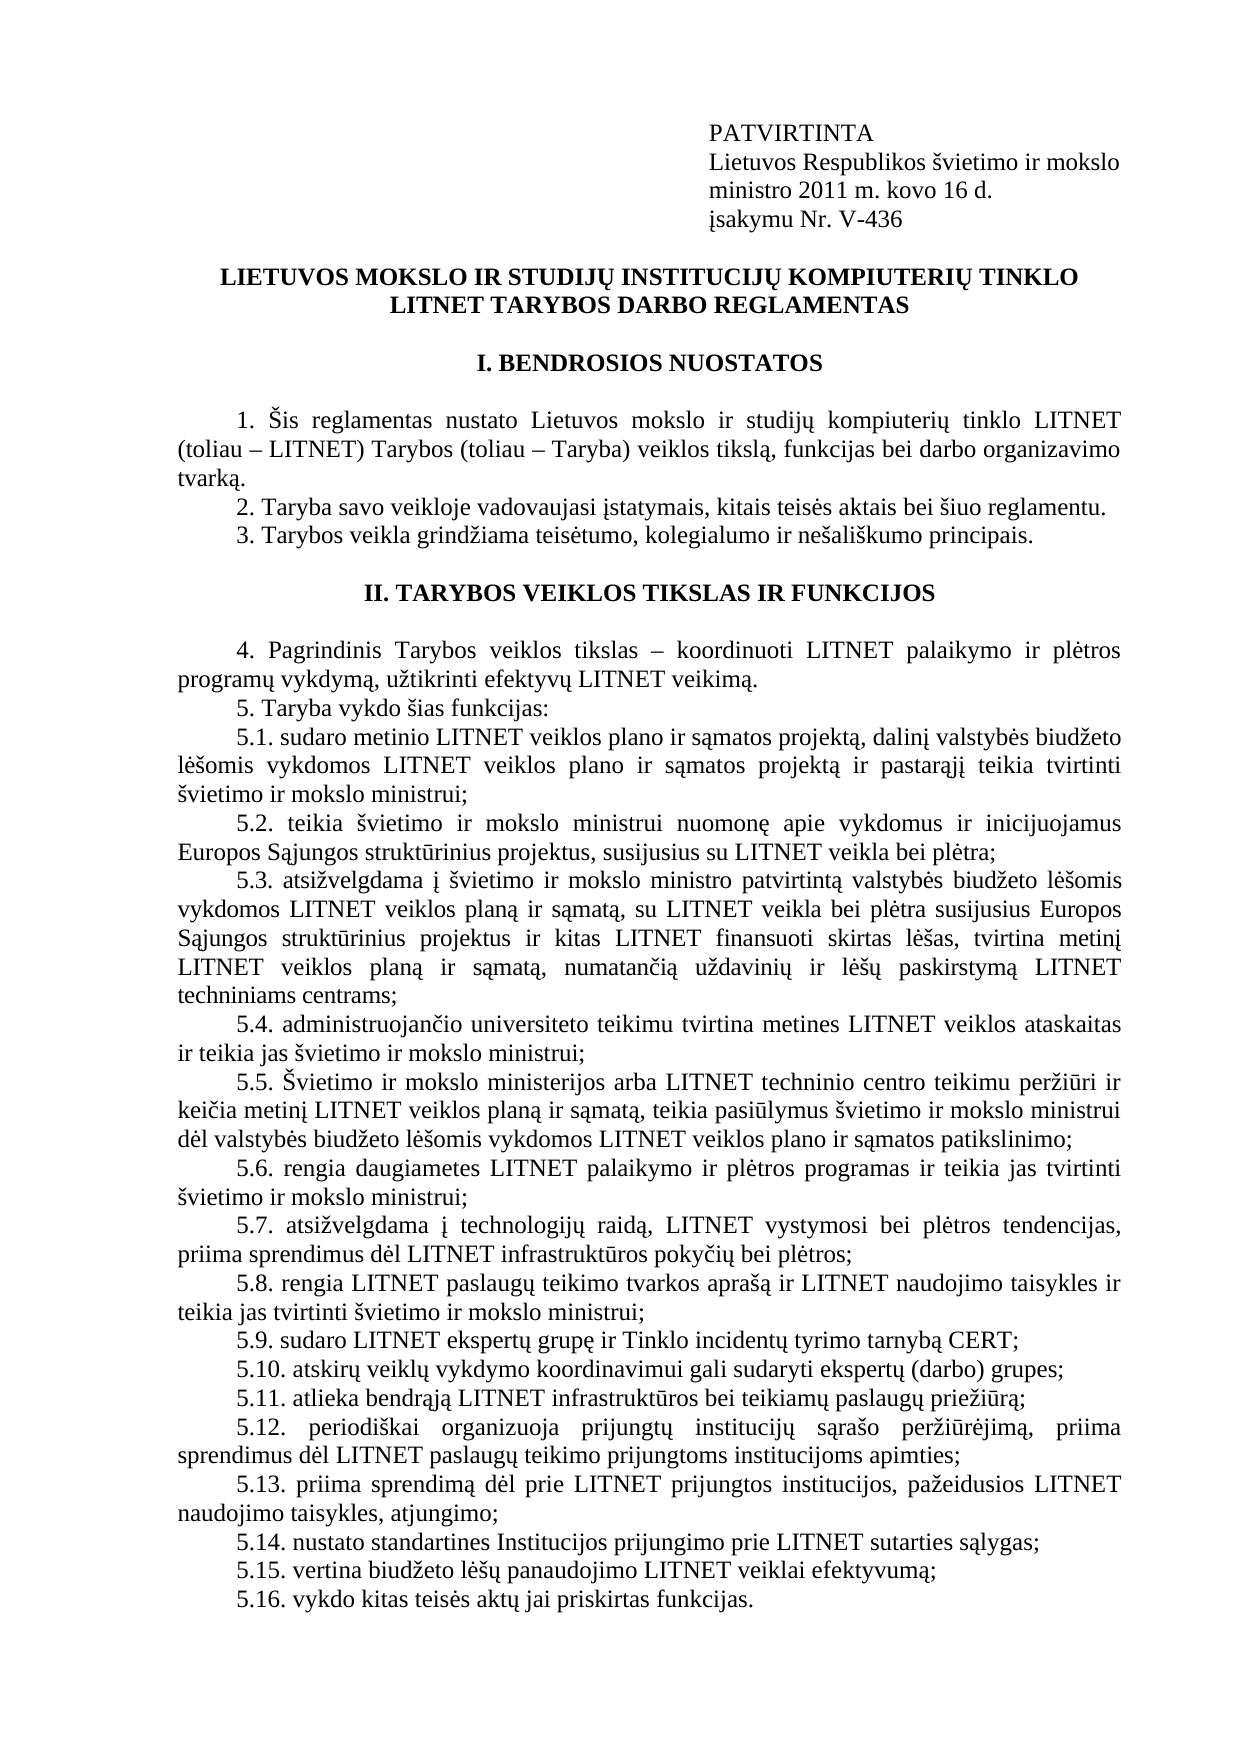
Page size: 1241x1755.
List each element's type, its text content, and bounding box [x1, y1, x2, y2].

text 5.8. rengia LITNET paslaugų teikimo tvarkos aprašą ir LITNET naudojimo taisykles ir teikia jas tvirtinti švietimo ir mokslo ministrui; [177, 1268, 1122, 1326]
text 5.5. Švietimo ir mokslo ministerijos arba LITNET techninio centro teikimu peržiūri ir keičia metinį LITNET veiklos planą ir sąmatą, teikia pasiūlymus švietimo ir mokslo ministrui dėl valstybės biudžeto lėšomis vykdomos LITNET veiklos plano ir sąmatos patikslinimo; [177, 1067, 1122, 1153]
text 1. Šis reglamentas nustato Lietuvos mokslo ir studijų kompiuterių tinklo LITNET (toliau – LITNET) Tarybos (toliau – Taryba) veiklos tikslą, funkcijas bei darbo organizavimo tvarką. [177, 406, 1122, 492]
text 5.6. rengia daugiametes LITNET palaikymo ir plėtros programas ir teikia jas tvirtinti švietimo ir mokslo ministrui; [177, 1153, 1122, 1211]
text 5.12. periodiškai organizuoja prijungtų institucijų sąrašo peržiūrėjimą, priima sprendimus dėl LITNET paslaugų teikimo prijungtoms institucijoms apimties; [177, 1412, 1122, 1469]
text 3. Tarybos veikla grindžiama teisėtumo, kolegialumo ir nešališkumo principais. [177, 521, 1122, 549]
text Lietuvos Respublikos švietimo ir mokslo [177, 147, 1122, 176]
text LIETUVOS MOKSLO IR STUDIJŲ INSTITUCIJŲ KOMPIUTERIŲ TINKLO LITNET TARYBOS DARBO REGLAMENTAS [177, 262, 1122, 319]
text PATVIRTINTA [177, 118, 1122, 147]
text 5.14. nustato standartines Institucijos prijungimo prie LITNET sutarties sąlygas; [177, 1527, 1122, 1556]
text įsakymu Nr. V-436 [177, 204, 1122, 233]
text 5.15. vertina biudžeto lėšų panaudojimo LITNET veiklai efektyvumą; [177, 1556, 1122, 1584]
text 5.2. teikia švietimo ir mokslo ministrui nuomonę apie vykdomus ir inicijuojamus Europos Sąjungos struktūrinius projektus, susijusius su LITNET veikla bei plėtra; [177, 808, 1122, 866]
text I. BENDROSIOS NUOSTATOS [177, 348, 1122, 377]
text 5.4. administruojančio universiteto teikimu tvirtina metines LITNET veiklos ataskaitas ir teikia jas švietimo ir mokslo ministrui; [177, 1009, 1122, 1067]
text 2. Taryba savo veikloje vadovaujasi įstatymais, kitais teisės aktais bei šiuo reglamentu. [177, 492, 1122, 521]
text II. TARYBOS VEIKLOS TIKSLAS IR FUNKCIJOS [177, 578, 1122, 607]
text 5.13. priima sprendimą dėl prie LITNET prijungtos institucijos, pažeidusios LITNET naudojimo taisykles, atjungimo; [177, 1469, 1122, 1527]
text 4. Pagrindinis Tarybos veiklos tikslas – koordinuoti LITNET palaikymo ir plėtros programų vykdymą, užtikrinti efektyvų LITNET veikimą. [177, 636, 1122, 693]
text 5.3. atsižvelgdama į švietimo ir mokslo ministro patvirtintą valstybės biudžeto lėšomis vykdomos LITNET veiklos planą ir sąmatą, su LITNET veikla bei plėtra susijusius Europos Sąjungos struktūrinius projektus ir kitas LITNET finansuoti skirtas lėšas, tvirtina metinį LITNET veiklos planą ir sąmatą, numatančią uždavinių ir lėšų paskirstymą LITNET techniniams centrams; [177, 866, 1122, 1009]
text ministro 2011 m. kovo 16 d. [177, 176, 1122, 204]
text 5. Taryba vykdo šias funkcijas: [177, 693, 1122, 722]
text 5.16. vykdo kitas teisės aktų jai priskirtas funkcijas. [177, 1584, 1122, 1613]
text 5.11. atlieka bendrąją LITNET infrastruktūros bei teikiamų paslaugų priežiūrą; [177, 1383, 1122, 1412]
text 5.10. atskirų veiklų vykdymo koordinavimui gali sudaryti ekspertų (darbo) grupes; [177, 1354, 1122, 1383]
text 5.7. atsižvelgdama į technologijų raidą, LITNET vystymosi bei plėtros tendencijas, priima sprendimus dėl LITNET infrastruktūros pokyčių bei plėtros; [177, 1211, 1122, 1268]
text 5.9. sudaro LITNET ekspertų grupę ir Tinklo incidentų tyrimo tarnybą CERT; [177, 1326, 1122, 1354]
text 5.1. sudaro metinio LITNET veiklos plano ir sąmatos projektą, dalinį valstybės biudžeto lėšomis vykdomos LITNET veiklos plano ir sąmatos projektą ir pastarąjį teikia tvirtinti švietimo ir mokslo ministrui; [177, 722, 1122, 808]
